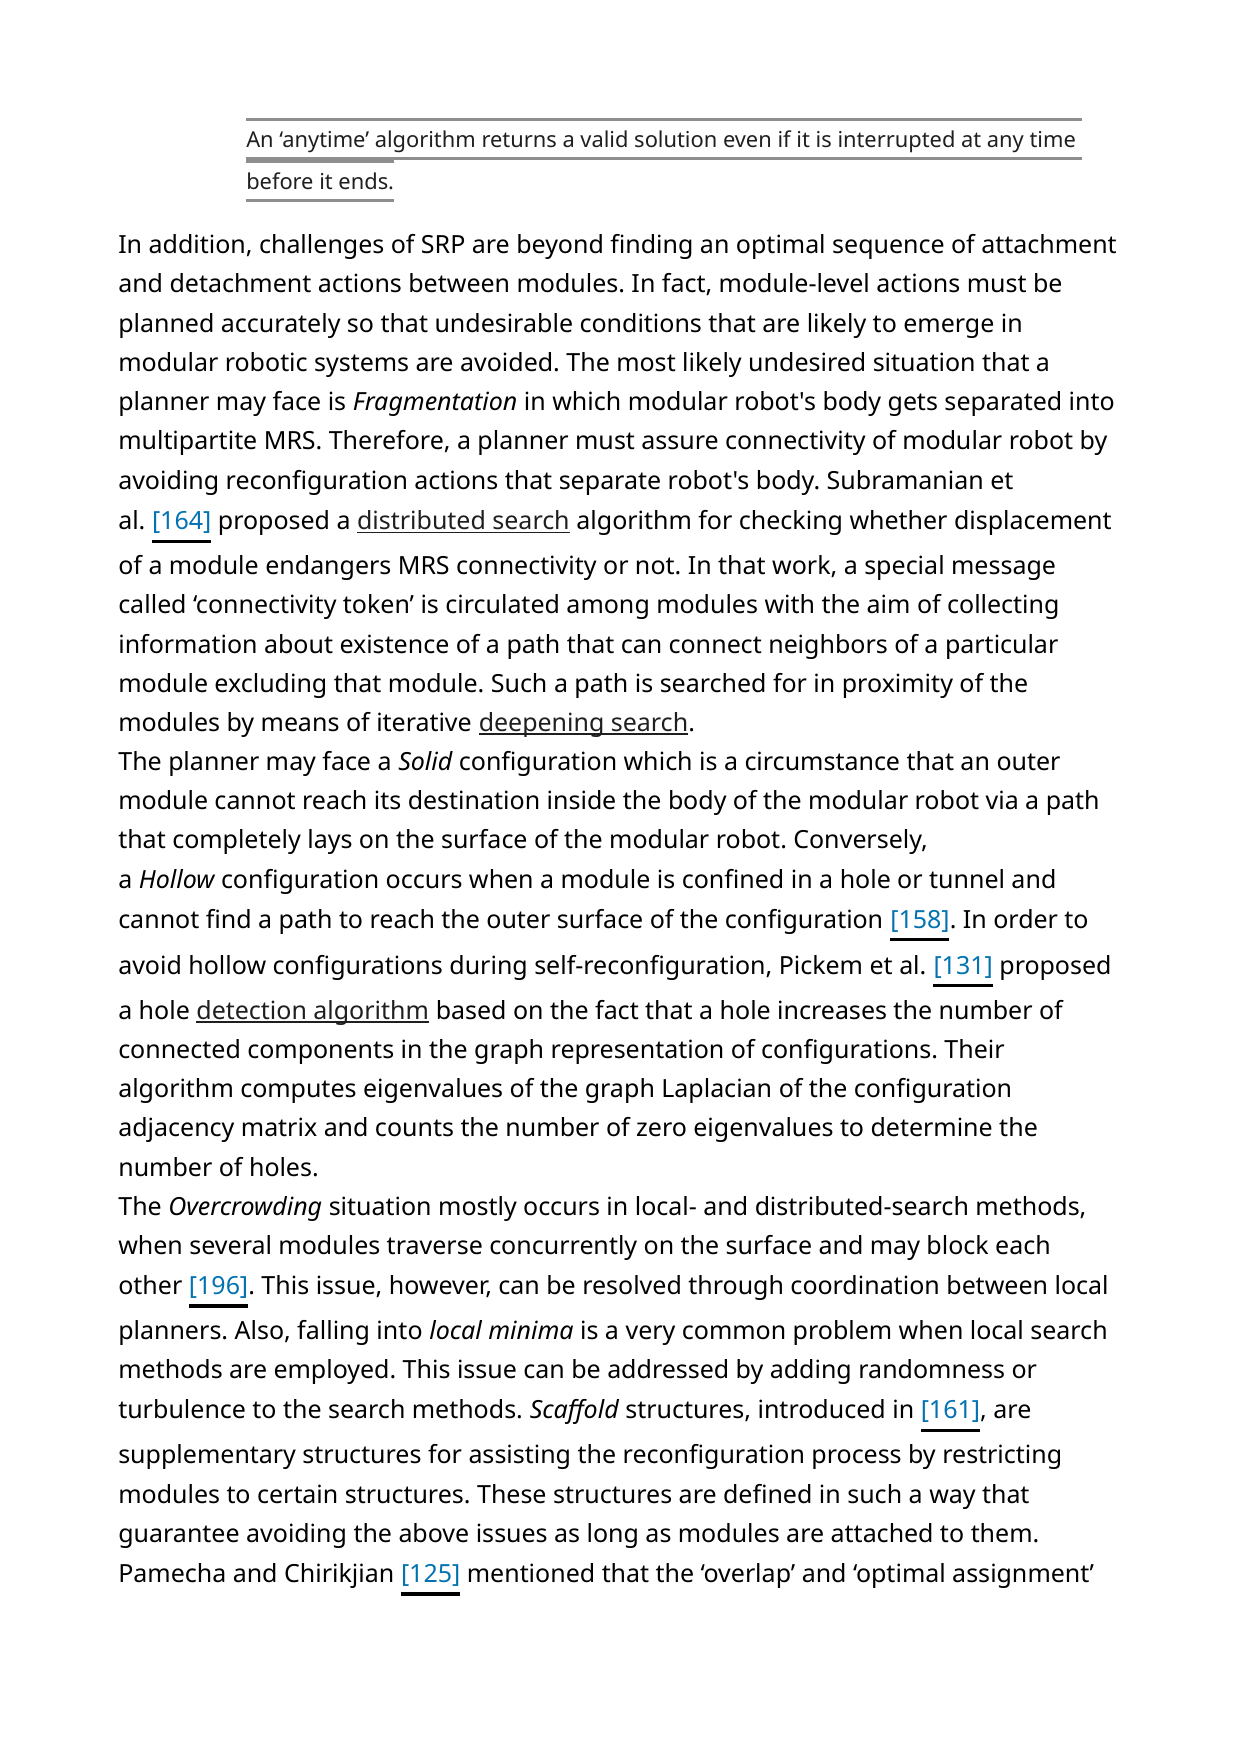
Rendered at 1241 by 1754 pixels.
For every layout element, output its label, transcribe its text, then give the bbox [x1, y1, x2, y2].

text The Overcrowding situation mostly occurs in local- and distributed-search methods, when several modules traverse concurrently on the surface and may block each other [196]. This issue, however, can be resolved through coordination between local planners. Also, falling into local minima is a very common problem when local search methods are employed. This issue can be addressed by adding randomness or turbulence to the search methods. Scaffold structures, introduced in [161], are supplementary structures for assisting the reconfiguration process by restricting modules to certain structures. These structures are defined in such a way that guarantee avoiding the above issues as long as modules are attached to them. Pamecha and Chirikjian [125] mentioned that the ‘overlap’ and ‘optimal assignment’ [118, 1188, 1122, 1596]
list An ‘anytime’ algorithm returns a valid solution even if it is interrupted at any time before it ends. [246, 118, 1122, 202]
text The planner may face a Solid configuration which is a circumstance that an outer module cannot reach its destination inside the body of the modular robot via a path that completely lays on the surface of the modular robot. Conversely, a Hollow configuration occurs when a module is confined in a hole or tunnel and cannot find a path to reach the outer surface of the configuration [158]. In order to avoid hollow configurations during self-reconfiguration, Pickem et al. [131] proposed a hole detection algorithm based on the fact that a hole increases the number of connected components in the graph representation of configurations. Their algorithm computes eigenvalues of the graph Laplacian of the configuration adjacency matrix and counts the number of zero eigenvalues to determine the number of holes. [118, 744, 1122, 1183]
text In addition, challenges of SRP are beyond finding an optimal sequence of attachment and detachment actions between modules. In fact, module-level actions must be planned accurately so that undesirable conditions that are likely to emerge in modular robotic systems are avoided. The most likely undesired situation that a planner may face is Fragmentation in which modular robot's body gets separated into multipartite MRS. Therefore, a planner must assure connectivity of modular robot by avoiding reconfiguration actions that separate robot's body. Subramanian et al. [164] proposed a distributed search algorithm for checking whether displacement of a module endangers MRS connectivity or not. In that work, a special message called ‘connectivity token’ is circulated among modules with the aim of collecting information about existence of a path that can connect neighbors of a particular module excluding that module. Such a path is searched for in proximity of the modules by means of iterative deepening search. [118, 227, 1122, 739]
